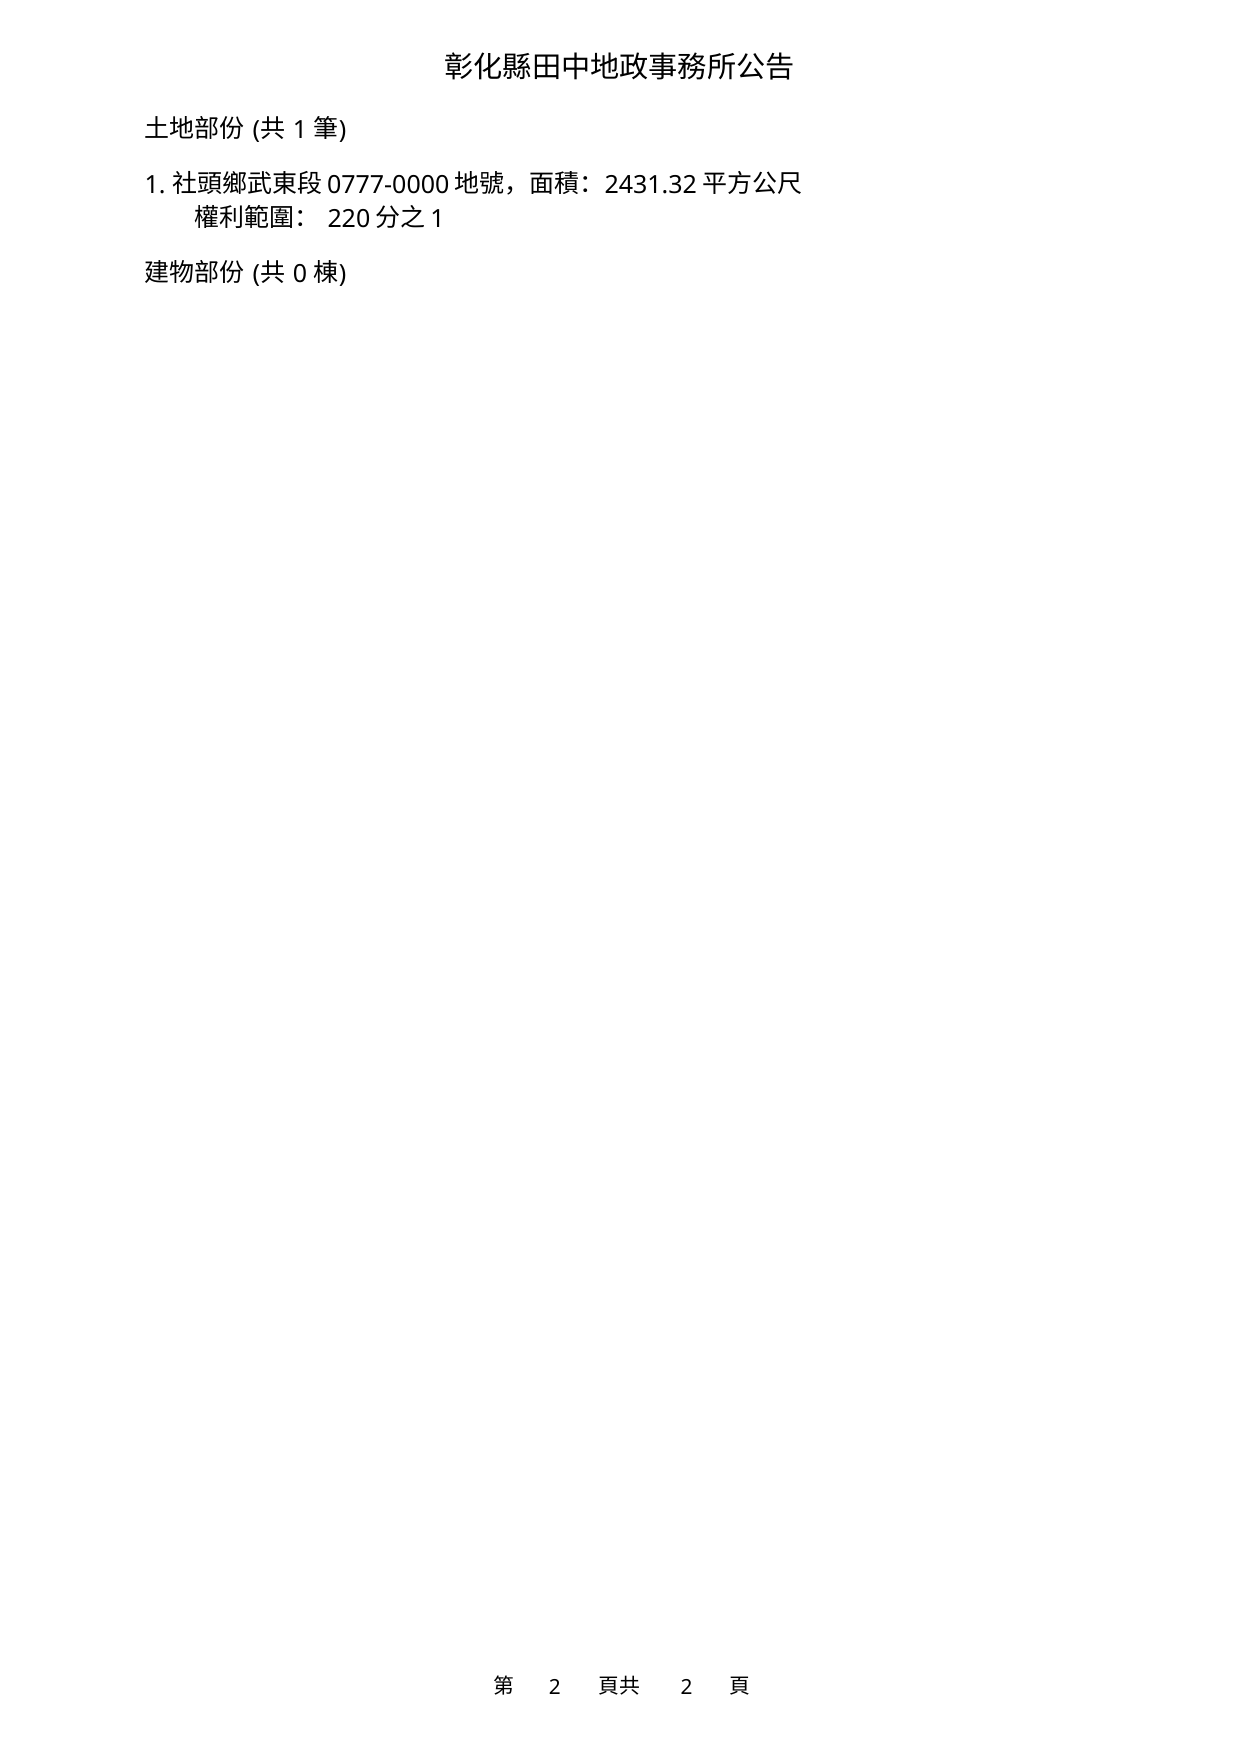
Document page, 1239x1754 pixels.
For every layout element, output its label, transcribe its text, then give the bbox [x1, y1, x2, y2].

table_cell [1177, 41, 1239, 94]
table_header [62, 0, 483, 41]
table_cell [0, 239, 62, 310]
table_cell 第 [483, 1666, 523, 1707]
table_cell [760, 310, 1177, 1666]
table_cell [653, 310, 719, 1666]
table_cell [0, 310, 62, 1666]
table_cell 土地部份 (共 1 筆) [62, 95, 1177, 166]
table_cell 2 [524, 1666, 585, 1707]
table_cell [760, 1666, 1177, 1707]
table_cell [0, 95, 62, 166]
table_cell [62, 310, 483, 1666]
table_cell [1177, 310, 1239, 1666]
table_cell [1177, 95, 1239, 166]
table_cell [62, 1666, 483, 1707]
table_header [653, 0, 719, 41]
table_cell [1177, 166, 1239, 238]
table_cell 2 [653, 1666, 719, 1707]
table_header [585, 0, 653, 41]
table_header [483, 0, 523, 41]
table_cell 彰化縣田中地政事務所公告 [62, 41, 1177, 94]
table_cell 頁 [720, 1666, 760, 1707]
table_cell 頁共 [585, 1666, 653, 1707]
table_header [0, 0, 62, 41]
table_cell [1177, 239, 1239, 310]
table_cell [0, 1666, 62, 1707]
table_cell [483, 310, 523, 1666]
table_header [760, 0, 1177, 41]
table_cell [524, 310, 585, 1666]
table_cell [585, 310, 653, 1666]
table_cell [0, 166, 62, 238]
table_header [524, 0, 585, 41]
table_cell [720, 310, 760, 1666]
table_cell 建物部份 (共 0 棟) [62, 239, 1177, 310]
table_cell 1. 社頭鄉武東段0777-0000地號，面積：2431.32平方公尺 權利範圍： 220分之1 [62, 166, 1177, 238]
table_cell [1177, 1666, 1239, 1707]
table_cell [0, 41, 62, 94]
table_header [720, 0, 760, 41]
table_header [1177, 0, 1239, 41]
